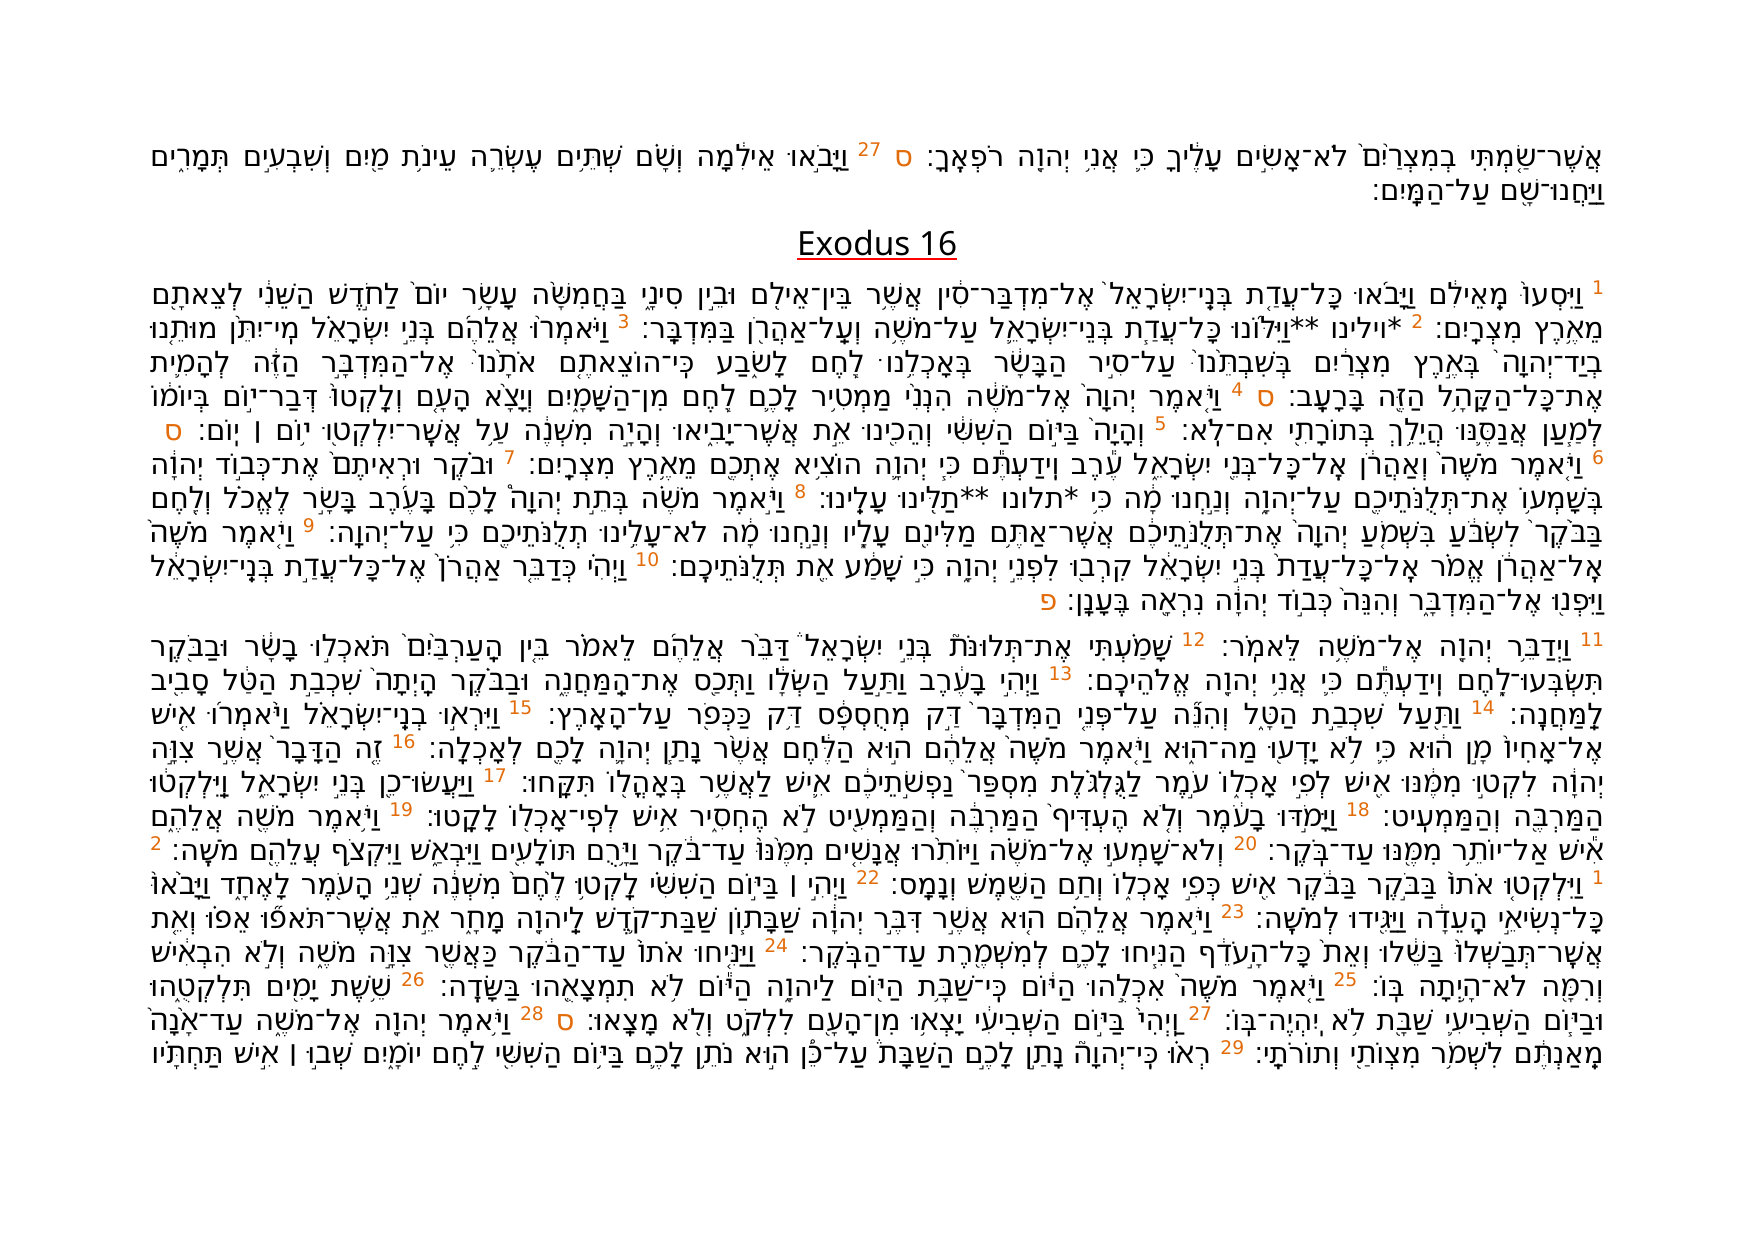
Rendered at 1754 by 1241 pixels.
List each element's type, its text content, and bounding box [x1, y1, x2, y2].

text 1 וַיִּסְעוּ֙ מֵֽאֵילִ֔ם וַיָּבֹ֜אוּ כָּל־עֲדַ֤ת בְּנֵֽי־יִשְׂרָאֵל֙ אֶל־מִדְבַּר־סִ֔ין אֲשֶׁ֥ר בֵּין־אֵילִ֖ם וּבֵ֣ין סִינָ֑י בַּחֲמִשָּׁ֨ה עָשָׂ֥ר יוֹם֙ לַחֹ֣דֶשׁ הַשֵּׁנִ֔י לְצֵאתָ֖ם מֵאֶ֥רֶץ מִצְרָֽיִם׃ 2 *וילינו **וַיִּלּ֜וֹנוּ כָּל־עֲדַ֧ת בְּנֵי־יִשְׂרָאֵ֛ל עַל־מֹשֶׁ֥ה וְעַֽל־אַהֲרֹ֖ן בַּמִּדְבָּֽר׃ ‬‬‬3 וַיֹּאמְר֨וּ אֲלֵהֶ֜ם בְּנֵ֣י יִשְׂרָאֵ֗ל מִֽי־יִתֵּ֨ן מוּתֵ֤נוּ בְיַד־יְהוָה֙ בְּאֶ֣רֶץ מִצְרַ֔יִם בְּשִׁבְתֵּ֙נוּ֙ עַל־סִ֣יר הַבָּשָׂ֔ר בְּאָכְלֵ֥נוּ לֶ֖חֶם לָשֹׂ֑בַע כִּֽי־הוֹצֵאתֶ֤ם אֹתָ֙נוּ֙ אֶל־הַמִּדְבָּ֣ר הַזֶּ֔ה לְהָמִ֛ית אֶת־כָּל־הַקָּהָ֥ל הַזֶּ֖ה בָּרָעָֽב׃ ס ‬‬‬4 וַיֹּ֤אמֶר יְהוָה֙ אֶל־מֹשֶׁ֔ה הִנְנִ֨י מַמְטִ֥יר לָכֶ֛ם לֶ֖חֶם מִן־הַשָּׁמָ֑יִם וְיָצָ֨א הָעָ֤ם וְלָֽקְטוּ֙ דְּבַר־י֣וֹם בְּיוֹמ֔וֹ לְמַ֧עַן אֲנַסֶּ֛נּוּ הֲיֵלֵ֥ךְ בְּתוֹרָתִ֖י אִם־לֹֽא׃ ‬‬‬5 וְהָיָה֙ בַּיּ֣וֹם הַשִּׁשִּׁ֔י וְהֵכִ֖ינוּ אֵ֣ת אֲשֶׁר־יָבִ֑יאוּ וְהָיָ֣ה מִשְׁנֶ֔ה עַ֥ל אֲשֶֽׁר־יִלְקְט֖וּ י֥וֹם ׀ יֽוֹם׃ ס ‬‬‬6 וַיֹּ֤אמֶר מֹשֶׁה֙ וְאַהֲרֹ֔ן אֶֽל־כָּל־בְּנֵ֖י יִשְׂרָאֵ֑ל עֶ֕רֶב וִֽידַעְתֶּ֕ם כִּ֧י יְהוָ֛ה הוֹצִ֥יא אֶתְכֶ֖ם מֵאֶ֥רֶץ מִצְרָֽיִם׃ ‬‬‬7 וּבֹ֗קֶר וּרְאִיתֶם֙ אֶת־כְּב֣וֹד יְהוָ֔ה בְּשָׁמְע֥וֹ אֶת־תְּלֻנֹּתֵיכֶ֖ם עַל־יְהוָ֑ה וְנַ֣חְנוּ מָ֔ה כִּ֥י *תלונו **תַלִּ֖ינוּ עָלֵֽינוּ׃ ‬‬‬8 וַיֹּ֣אמֶר מֹשֶׁ֗ה בְּתֵ֣ת יְהוָה֩ לָכֶ֨ם בָּעֶ֜רֶב בָּשָׂ֣ר לֶאֱכֹ֗ל וְלֶ֤חֶם בַּבֹּ֙קֶר֙ לִשְׂבֹּ֔עַ בִּשְׁמֹ֤עַ יְהוָה֙ אֶת־תְּלֻנֹּ֣תֵיכֶ֔ם אֲשֶׁר־אַתֶּ֥ם מַלִּינִ֖ם עָלָ֑יו וְנַ֣חְנוּ מָ֔ה לֹא־עָלֵ֥ינוּ תְלֻנֹּתֵיכֶ֖ם כִּ֥י עַל־יְהוָֽה׃ ‬‬‬9 וַיֹ֤אמֶר מֹשֶׁה֙ אֶֽל־אַהֲרֹ֔ן אֱמֹ֗ר אֶֽל־כָּל־עֲדַת֙ בְּנֵ֣י יִשְׂרָאֵ֔ל קִרְב֖וּ לִפְנֵ֣י יְהוָ֑ה כִּ֣י שָׁמַ֔ע אֵ֖ת תְּלֻנֹּתֵיכֶֽם׃ ‬‬‬10 וַיְהִ֗י כְּדַבֵּ֤ר אַהֲרֹן֙ אֶל־כָּל־עֲדַ֣ת בְּנֵֽי־יִשְׂרָאֵ֔ל וַיִּפְנ֖וּ אֶל־הַמִּדְבָּ֑ר וְהִנֵּה֙ כְּב֣וֹד יְהוָ֔ה נִרְאָ֖ה בֶּעָנָֽן׃ פ ‬‬‬‬‬‬‬‬‬‬‬‬ [150, 277, 1604, 617]
text Exodus 16 [150, 219, 1604, 265]
text 11 וַיְדַבֵּ֥ר יְהוָ֖ה אֶל־מֹשֶׁ֥ה לֵּאמֹֽר׃ ‬‬‬12 שָׁמַ֗עְתִּי אֶת־תְּלוּנֹּת֮ בְּנֵ֣י יִשְׂרָאֵל֒ דַּבֵּ֨ר אֲלֵהֶ֜ם לֵאמֹ֗ר בֵּ֤ין הָֽעַרְבַּ֙יִם֙ תֹּאכְל֣וּ בָשָׂ֔ר וּבַבֹּ֖קֶר תִּשְׂבְּעוּ־לָ֑חֶם וִֽידַעְתֶּ֕ם כִּ֛י אֲנִ֥י יְהוָ֖ה אֱלֹהֵיכֶֽם׃ ‬‬‬13 וַיְהִ֣י בָעֶ֔רֶב וַתַּ֣עַל הַשְּׂלָ֔ו וַתְּכַ֖ס אֶת־הַֽמַּחֲנֶ֑ה וּבַבֹּ֗קֶר הָֽיְתָה֙ שִׁכְבַ֣ת הַטַּ֔ל סָבִ֖יב לַֽמַּחֲנֶֽה׃ ‬‬‬14 וַתַּ֖עַל שִׁכְבַ֣ת הַטָּ֑ל וְהִנֵּ֞ה עַל־פְּנֵ֤י הַמִּדְבָּר֙ דַּ֣ק מְחֻסְפָּ֔ס דַּ֥ק כַּכְּפֹ֖ר עַל־הָאָֽרֶץ׃ ‬‬‬15 וַיִּרְא֣וּ בְנֵֽי־יִשְׂרָאֵ֗ל וַיֹּ֨אמְר֜וּ אִ֤ישׁ אֶל־אָחִיו֙ מָ֣ן ה֔וּא כִּ֛י לֹ֥א יָדְע֖וּ מַה־ה֑וּא וַיֹּ֤אמֶר מֹשֶׁה֙ אֲלֵהֶ֔ם ה֣וּא הַלֶּ֔חֶם אֲשֶׁ֨ר נָתַ֧ן יְהוָ֛ה לָכֶ֖ם לְאָכְלָֽה׃ ‬‬‬16 זֶ֤ה הַדָּבָר֙ אֲשֶׁ֣ר צִוָּ֣ה יְהוָ֔ה לִקְט֣וּ מִמֶּ֔נּוּ אִ֖ישׁ לְפִ֣י אָכְל֑וֹ עֹ֣מֶר לַגֻּלְגֹּ֗לֶת מִסְפַּר֙ נַפְשֹׁ֣תֵיכֶ֔ם אִ֛ישׁ לַאֲשֶׁ֥ר בְּאָהֳל֖וֹ תִּקָּֽחוּ׃ ‬‬‬17 וַיַּעֲשׂוּ־כֵ֖ן בְּנֵ֣י יִשְׂרָאֵ֑ל וַֽיִּלְקְט֔וּ הַמַּרְבֶּ֖ה וְהַמַּמְעִֽיט׃ ‬‬‬18 וַיָּמֹ֣דּוּ בָעֹ֔מֶר וְלֹ֤א הֶעְדִּיף֙ הַמַּרְבֶּ֔ה וְהַמַּמְעִ֖יט לֹ֣א הֶחְסִ֑יר אִ֥ישׁ לְפִֽי־אָכְל֖וֹ לָקָֽטוּ׃ ‬‬‬19 וַיֹּ֥אמֶר מֹשֶׁ֖ה אֲלֵהֶ֑ם אִ֕ישׁ אַל־יוֹתֵ֥ר מִמֶּ֖נּוּ עַד־בֹּֽקֶר׃ ‬‬‬20 וְלֹא־שָׁמְע֣וּ אֶל־מֹשֶׁ֗ה וַיּוֹתִ֨רוּ אֲנָשִׁ֤ים מִמֶּ֙נּוּ֙ עַד־בֹּ֔קֶר וַיָּ֥רֻם תּוֹלָעִ֖ים וַיִּבְאַ֑שׁ וַיִּקְצֹ֥ף עֲלֵהֶ֖ם מֹשֶֽׁה׃ ‬‬‬21 וַיִּלְקְט֤וּ אֹתוֹ֙ בַּבֹּ֣קֶר בַּבֹּ֔קֶר אִ֖ישׁ כְּפִ֣י אָכְל֑וֹ וְחַ֥ם הַשֶּׁ֖מֶשׁ וְנָמָֽס׃ ‬‬‬22 וַיְהִ֣י ׀ בַּיּ֣וֹם הַשִּׁשִּׁ֗י לָֽקְט֥וּ לֶ֙חֶם֙ מִשְׁנֶ֔ה שְׁנֵ֥י הָעֹ֖מֶר לָאֶחָ֑ד וַיָּבֹ֙אוּ֙ כָּל־נְשִׂיאֵ֣י הָֽעֵדָ֔ה וַיַּגִּ֖ידוּ לְמֹשֶֽׁה׃ ‬‬‬23 וַיֹּ֣אמֶר אֲלֵהֶ֗ם ה֚וּא אֲשֶׁ֣ר דִּבֶּ֣ר יְהוָ֔ה שַׁבָּת֧וֹן שַׁבַּת־קֹ֛דֶשׁ לַֽיהוָ֖ה מָחָ֑ר אֵ֣ת אֲשֶׁר־תֹּאפ֞וּ אֵפ֗וּ וְאֵ֤ת אֲשֶֽׁר־תְּבַשְּׁלוּ֙ בַּשֵּׁ֔לוּ וְאֵת֙ כָּל־הָ֣עֹדֵ֔ף הַנִּ֧יחוּ לָכֶ֛ם לְמִשְׁמֶ֖רֶת עַד־הַבֹּֽקֶר׃ ‬‬‬24 וַיַּנִּ֤יחוּ אֹתוֹ֙ עַד־הַבֹּ֔קֶר כַּאֲשֶׁ֖ר צִוָּ֣ה מֹשֶׁ֑ה וְלֹ֣א הִבְאִ֔ישׁ וְרִמָּ֖ה לֹא־הָ֥יְתָה בּֽוֹ׃ ‬‬‬25 וַיֹּ֤אמֶר מֹשֶׁה֙ אִכְלֻ֣הוּ הַיּ֔וֹם כִּֽי־שַׁבָּ֥ת הַיּ֖וֹם לַיהוָ֑ה הַיּ֕וֹם לֹ֥א תִמְצָאֻ֖הוּ בַּשָּׂדֶֽה׃ ‬‬‬26 שֵׁ֥שֶׁת יָמִ֖ים תִּלְקְטֻ֑הוּ וּבַיּ֧וֹם הַשְּׁבִיעִ֛י שַׁבָּ֖ת לֹ֥א יִֽהְיֶה־בּֽוֹ׃ ‬‬‬27 וֽ͏ַיְהִי֙ בַּיּ֣וֹם הַשְּׁבִיעִ֔י יָצְא֥וּ מִן־הָעָ֖ם לִלְקֹ֑ט וְלֹ֖א מָצָֽאוּ׃ ס ‬‬‬28 וַיֹּ֥אמֶר יְהוָ֖ה אֶל־מֹשֶׁ֑ה עַד־אָ֙נָה֙ מֵֽאַנְתֶּ֔ם לִשְׁמֹ֥ר מִצְוֺתַ֖י וְתוֹרֹתָֽי׃ ‬‬‬29 רְא֗וּ כִּֽי־יְהוָה֮ נָתַ֣ן לָכֶ֣ם הַשַׁבָּת֒ עַל־כֵּ֠ן ה֣וּא נֹתֵ֥ן לָכֶ֛ם בַּיּ֥וֹם הַשִּׁשִּׁ֖י לֶ֣חֶם יוֹמָ֑יִם שְׁב֣וּ ׀ אִ֣ישׁ תַּחְתָּ֗יו אַל־יֵ֥צֵא אִ֛ישׁ מִמְּקֹמ֖וֹ בַּיּ֥וֹם הַשְּׁבִיעִֽי׃ ‬‬‬30 וַיִּשְׁבְּת֥וּ הָעָ֖ם בַּיּ֥וֹם הַשְּׁבִעִֽי׃ ‬‬‬31 וַיִּקְרְא֧וּ בֵֽית־יִשְׂרָאֵ֛ל אֶת־שְׁמ֖וֹ מָ֑ן וְה֗וּא כְּזֶ֤רַע גַּד֙ לָבָ֔ן וְטַעְמ֖וֹ כְּצַפִּיחִ֥ת בִּדְבָֽשׁ׃ ‬‬‬32 וַיֹּ֣אמֶר מֹשֶׁ֗ה זֶ֤ה הַדָּבָר֙ אֲשֶׁ֣ר צִוָּ֣ה יְהוָ֔ה מְלֹ֤א הָעֹ֙מֶר֙ מִמֶּ֔נּוּ לְמִשְׁמֶ֖רֶת לְדֹרֹתֵיכֶ֑ם לְמַ֣עַן ׀ יִרְא֣וּ אֶת־הַלֶּ֗חֶם אֲשֶׁ֨ר הֶאֱכַ֤לְתִּי אֶתְכֶם֙ בַּמִּדְבָּ֔ר בְּהוֹצִיאִ֥י אֶתְכֶ֖ם מֵאֶ֥רֶץ מִצְרָֽיִם׃ ‬‬‬33 וַיֹּ֨אמֶר מֹשֶׁ֜ה אֶֽל־אַהֲרֹ֗ן קַ֚ח צִנְצֶ֣נֶת אַחַ֔ת וְתֶן־שָׁ֥מָּה מְלֹֽא־הָעֹ֖מֶר מָ֑ן וְהַנַּ֤ח אֹתוֹ֙ לִפְנֵ֣י יְהוָ֔ה לְמִשְׁמֶ֖רֶת לְדֹרֹתֵיכֶֽם׃ ‬‬‬34 כַּאֲשֶׁ֛ר צִוָּ֥ה יְהוָ֖ה אֶל־מֹשֶׁ֑ה וַיַּנִּיחֵ֧הוּ אַהֲרֹ֛ן לִפְנֵ֥י הָעֵדֻ֖ת לְמִשְׁמָֽרֶת׃ ‬‬‬35 וּבְנֵ֣י יִשְׂרָאֵ֗ל אֽ͏ָכְל֤וּ אֶת־הַמָּן֙ אַרְבָּעִ֣ים שָׁנָ֔ה עַד־בֹּאָ֖ם אֶל־אֶ֣רֶץ נוֹשָׁ֑בֶת אֶת־הַמָּן֙ אָֽכְל֔וּ עַד־בֹּאָ֕ם אֶל־קְצֵ֖ה אֶ֥רֶץ כְּנָֽעַן׃ ‬‬‬36 וְהָעֹ֕מֶר עֲשִׂרִ֥ית הָאֵיפָ֖ה הֽוּא׃ פ ‬‬‬‬‬‬‬‬‬‬‬‬‬‬‬‬‬‬‬‬‬‬‬‬‬‬‬‬‬ [150, 629, 1604, 1071]
text 20 וַתִּקַּח֩ מִרְיָ֨ם הַנְּבִיאָ֜ה אֲח֧וֹת אַהֲרֹ֛ן אֶת־הַתֹּ֖ף בְּיָדָ֑הּ וַתֵּצֶ֤אןָ כָֽל־הַנָּשִׁים֙ אַחֲרֶ֔יהָ בְּתֻפִּ֖ים וּבִמְחֹלֹֽת׃ ‬‬‬21 וַתַּ֥עַן לָהֶ֖ם מִרְיָ֑ם שִׁ֤ירוּ לַֽיהוָה֙ כִּֽי־גָאֹ֣ה גָּאָ֔ה ס֥וּס וְרֹכְב֖וֹ רָמָ֥ה בַיָּֽם׃ ס ‬‬‬22 וַיַּסַּ֨ע מֹשֶׁ֤ה אֶת־יִשְׂרָאֵל֙ מִיַּם־ס֔וּף וַיֵּצְא֖וּ אֶל־מִדְבַּר־שׁ֑וּר וַיֵּלְכ֧וּ שְׁלֹֽשֶׁת־יָמִ֛ים בַּמִּדְבָּ֖ר וְלֹא־מָ֥צְאוּ מָֽיִם׃ ‬‬‬23 וַיָּבֹ֣אוּ מָרָ֔תָה וְלֹ֣א יָֽכְל֗וּ לִשְׁתֹּ֥ת מַ֙יִם֙ מִמָּרָ֔ה כִּ֥י מָרִ֖ים הֵ֑ם עַל־כֵּ֥ן קָרָֽא־שְׁמָ֖הּ מָרָֽה׃ ‬‬‬24 וַיִּלֹּ֧נוּ הָעָ֛ם עַל־מֹשֶׁ֥ה לֵּאמֹ֖ר מַה־נִּשְׁתֶּֽה׃ ‬‬‬25 וַיִּצְעַ֣ק אֶל־יְהוָ֗ה וַיּוֹרֵ֤הוּ יְהוָה֙ עֵ֔ץ וַיַּשְׁלֵךְ֙ אֶל־הַמַּ֔יִם וַֽיִּמְתְּק֖וּ הַמָּ֑יִם שָׁ֣ם שָׂ֥ם ל֛וֹ חֹ֥ק וּמִשְׁפָּ֖ט וְשָׁ֥ם נִסָּֽהוּ׃ ‬‬‬26 וַיֹּאמֶר֩ אִם־שָׁמ֨וֹעַ תִּשְׁמַ֜ע לְק֣וֹל ׀ יְהוָ֣ה אֱלֹהֶ֗יךָ וְהַיָּשָׁ֤ר בְּעֵינָיו֙ תַּעֲשֶׂ֔ה וְהֽ͏ַאֲזַנְתָּ֙ לְמִצְוֺתָ֔יו וְשָׁמַרְתָּ֖ כָּל־חֻקָּ֑יו כָּֽל־הַמּֽ͏ַחֲלָ֞ה אֲשֶׁר־שַׂ֤מְתִּי בְמִצְרַ֙יִם֙ לֹא־אָשִׂ֣ים עָלֶ֔יךָ כִּ֛י אֲנִ֥י יְהוָ֖ה רֹפְאֶֽךָ׃ ס ‬‬‬27 וַיָּבֹ֣אוּ אֵילִ֔מָה וְשָׁ֗ם שְׁתֵּ֥ים עֶשְׂרֵ֛ה עֵינֹ֥ת מַ֖יִם וְשִׁבְעִ֣ים תְּמָרִ֑ים וַיַּחֲנוּ־שָׁ֖ם עַל־הַמָּֽיִם׃ ‬‬‬‬‬‬‬‬‬‬‬ [150, 139, 1604, 207]
